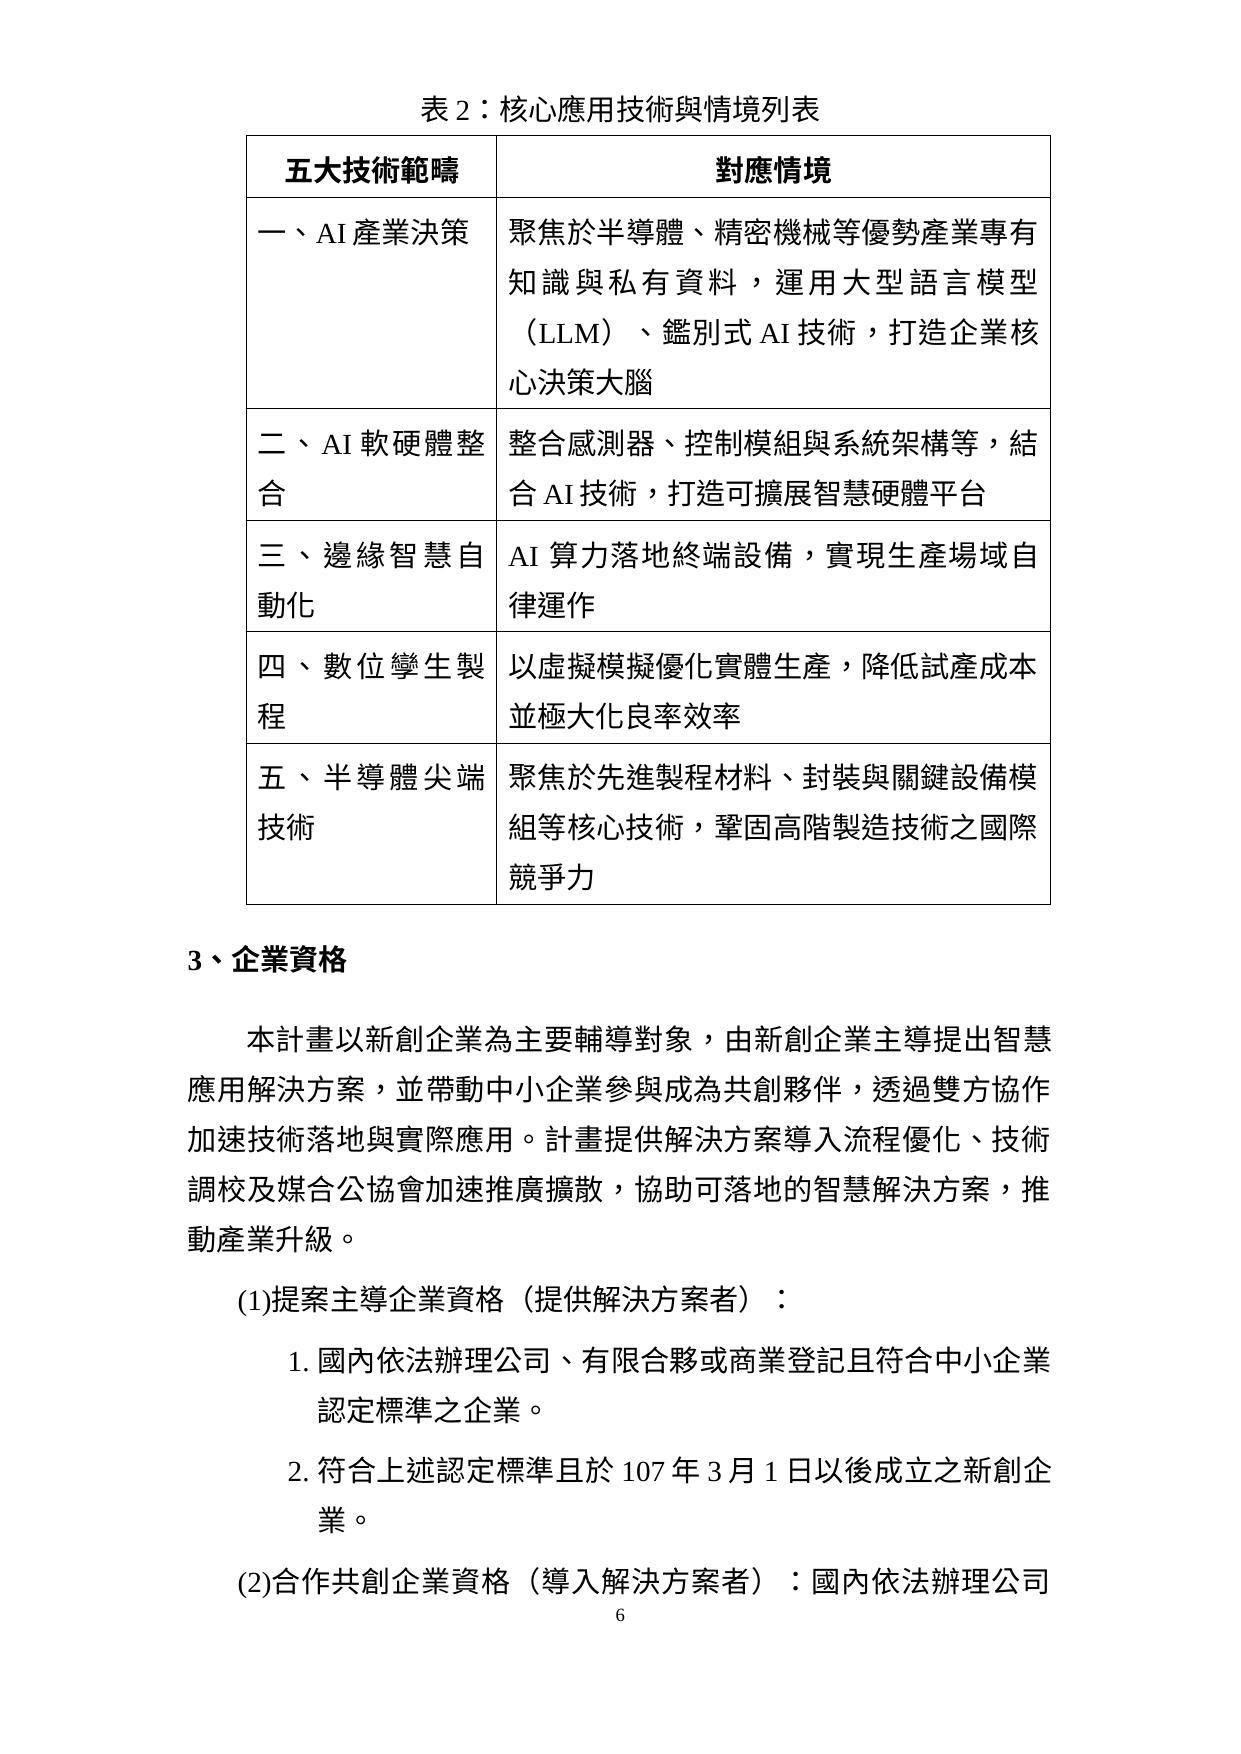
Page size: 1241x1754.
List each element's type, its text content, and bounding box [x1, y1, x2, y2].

table_cell 四、數位孿生製程 [247, 632, 496, 743]
table_cell 二、AI軟硬體整合 [247, 409, 496, 520]
table_cell 五、半導體尖端技術 [247, 744, 496, 904]
table_cell 三、邊緣智慧自動化 [247, 521, 496, 631]
table_cell 以虛擬模擬優化實體生產，降低試產成本並極大化良率效率 [497, 632, 1050, 743]
list 企業資格 [187, 930, 1053, 980]
table_cell 整合感測器、控制模組與系統架構等，結合AI技術，打造可擴展智慧硬體平台 [497, 409, 1050, 520]
text 本計畫以新創企業為主要輔導對象，由新創企業主導提出智慧應用解決方案，並帶動中小企業參與成為共創夥伴，透過雙方協作加速技術落地與實際應用。計畫提供解決方案導入流程優化、技術調校及媒合公協會加速推廣擴散，協助可落地的智慧解決方案，推動產業升級。 [187, 1010, 1053, 1260]
list 提案主導企業資格（提供解決方案者）： [237, 1271, 1053, 1321]
list 合作共創企業資格（導入解決方案者）：國內依法辦理公司、有限合夥或商業登記且符合中小企業認定標準之企業。 [237, 1552, 1053, 1602]
table_cell 聚焦於半導體、精密機械等優勢產業專有知識與私有資料，運用大型語言模型（LLM）、鑑別式AI技術，打造企業核心決策大腦 [497, 198, 1050, 408]
table_header 對應情境 [497, 136, 1050, 197]
table_cell 聚焦於先進製程材料、封裝與關鍵設備模組等核心技術，鞏固高階製造技術之國際競爭力 [497, 744, 1050, 904]
table_cell 一、AI產業決策 [247, 198, 496, 408]
list 符合上述認定標準且於107年3月1日以後成立之新創企業。 [287, 1442, 1053, 1542]
list 國內依法辦理公司、有限合夥或商業登記且符合中小企業認定標準之企業。 [287, 1331, 1053, 1431]
table_header 五大技術範疇 [247, 136, 496, 197]
text 表2：核心應用技術與情境列表 [187, 80, 1053, 130]
table_cell AI 算力落地終端設備，實現生產場域自律運作 [497, 521, 1050, 631]
